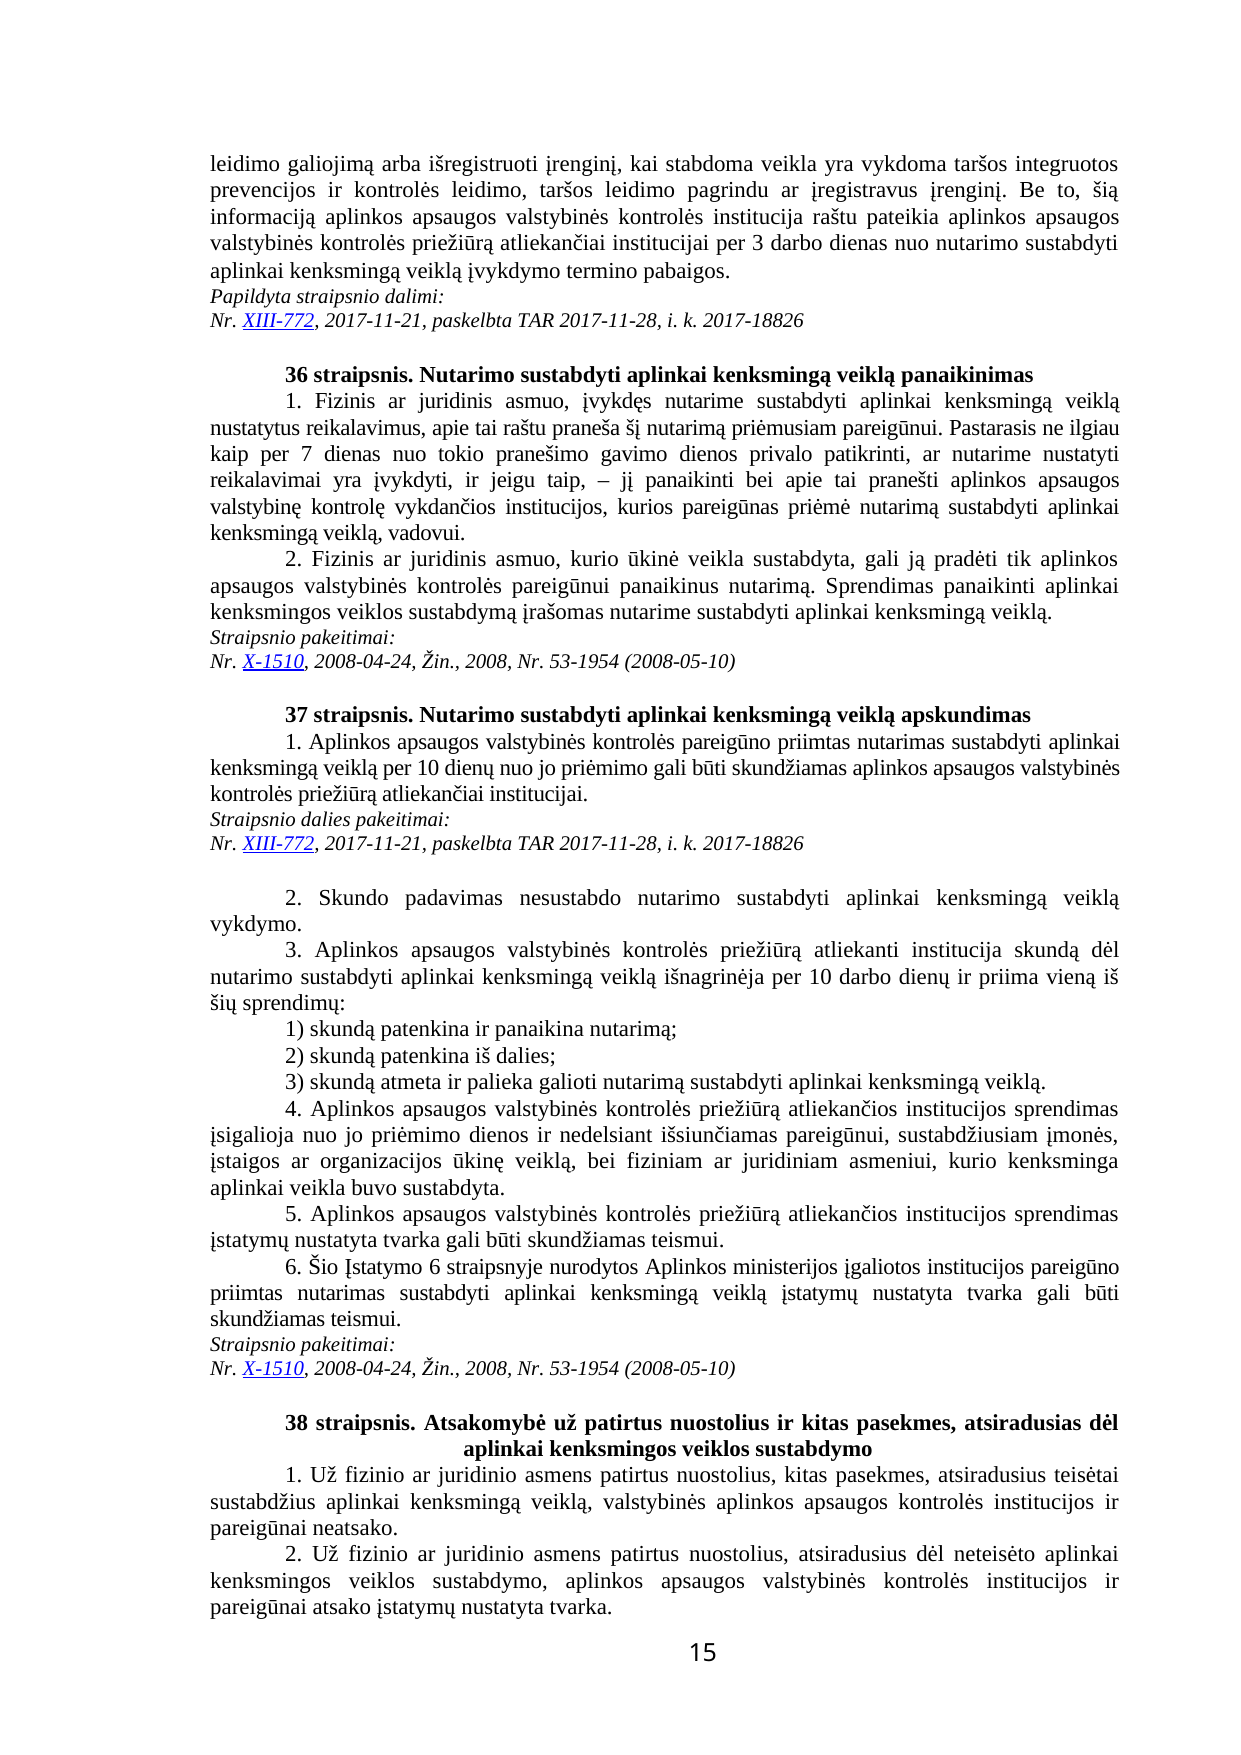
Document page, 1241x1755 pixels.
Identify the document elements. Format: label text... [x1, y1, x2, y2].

text 38 straipsnis. Atsakomybė už patirtus nuostolius ir kitas pasekmes, atsiradusias dėl aplinkai kenksmingos veiklos sustabdymo [285, 1409, 1120, 1461]
text 5. Aplinkos apsaugos valstybinės kontrolės priežiūrą atliekančios institucijos sprendimas įstatymų nustatyta tvarka gali būti skundžiamas teismui. [210, 1200, 1120, 1253]
text 37 straipsnis. Nutarimo sustabdyti aplinkai kenksmingą veiklą apskundimas [210, 701, 1120, 728]
text 2. Fizinis ar juridinis asmuo, kurio ūkinė veikla sustabdyta, gali ją pradėti tik aplinkos apsaugos valstybinės kontrolės pareigūnui panaikinus nutarimą. Sprendimas panaikinti aplinkai kenksmingos veiklos sustabdymą įrašomas nutarime sustabdyti aplinkai kenksmingą veiklą. [210, 546, 1120, 624]
text Straipsnio pakeitimai: [210, 1332, 1120, 1356]
text Straipsnio dalies pakeitimai: [210, 807, 1120, 831]
text Nr. X-1510, 2008-04-24, Žin., 2008, Nr. 53-1954 (2008-05-10) [210, 649, 1120, 673]
text Nr. XIII-772, 2017-11-21, paskelbta TAR 2017-11-28, i. k. 2017-18826 [210, 831, 1120, 855]
text Nr. X-1510, 2008-04-24, Žin., 2008, Nr. 53-1954 (2008-05-10) [210, 1356, 1120, 1380]
text leidimo galiojimą arba išregistruoti įrenginį, kai stabdoma veikla yra vykdoma taršos integruotos prevencijos ir kontrolės leidimo, taršos leidimo pagrindu ar įregistravus įrenginį. Be to, šią informaciją aplinkos apsaugos valstybinės kontrolės institucija raštu pateikia aplinkos apsaugos valstybinės kontrolės priežiūrą atliekančiai institucijai per 3 darbo dienas nuo nutarimo sustabdyti aplinkai kenksmingą veiklą įvykdymo termino pabaigos. [210, 150, 1120, 284]
text 2) skundą patenkina iš dalies; [210, 1042, 1120, 1068]
text Straipsnio pakeitimai: [210, 624, 1120, 649]
text Nr. XIII-772, 2017-11-21, paskelbta TAR 2017-11-28, i. k. 2017-18826 [210, 308, 1120, 332]
text 3) skundą atmeta ir palieka galioti nutarimą sustabdyti aplinkai kenksmingą veiklą. [210, 1068, 1120, 1094]
text 4. Aplinkos apsaugos valstybinės kontrolės priežiūrą atliekančios institucijos sprendimas įsigalioja nuo jo priėmimo dienos ir nedelsiant išsiunčiamas pareigūnui, sustabdžiusiam įmonės, įstaigos ar organizacijos ūkinę veiklą, bei fiziniam ar juridiniam asmeniui, kurio kenksminga aplinkai veikla buvo sustabdyta. [210, 1094, 1120, 1200]
text 1) skundą patenkina ir panaikina nutarimą; [210, 1016, 1120, 1042]
text 3. Aplinkos apsaugos valstybinės kontrolės priežiūrą atliekanti institucija skundą dėl nutarimo sustabdyti aplinkai kenksmingą veiklą išnagrinėja per 10 darbo dienų ir priima vieną iš šių sprendimų: [210, 936, 1120, 1016]
text 1. Už fizinio ar juridinio asmens patirtus nuostolius, kitas pasekmes, atsiradusius teisėtai sustabdžius aplinkai kenksmingą veiklą, valstybinės aplinkos apsaugos kontrolės institucijos ir pareigūnai neatsako. [210, 1461, 1120, 1540]
text 2. Skundo padavimas nesustabdo nutarimo sustabdyti aplinkai kenksmingą veiklą vykdymo. [210, 884, 1120, 936]
text 1. Fizinis ar juridinis asmuo, įvykdęs nutarime sustabdyti aplinkai kenksmingą veiklą nustatytus reikalavimus, apie tai raštu praneša šį nutarimą priėmusiam pareigūnui. Pastarasis ne ilgiau kaip per 7 dienas nuo tokio pranešimo gavimo dienos privalo patikrinti, ar nutarime nustatyti reikalavimai yra įvykdyti, ir jeigu taip, – jį panaikinti bei apie tai pranešti aplinkos apsaugos valstybinę kontrolę vykdančios institucijos, kurios pareigūnas priėmė nutarimą sustabdyti aplinkai kenksmingą veiklą, vadovui. [210, 387, 1120, 546]
text 6. Šio Įstatymo 6 straipsnyje nurodytos Aplinkos ministerijos įgaliotos institucijos pareigūno priimtas nutarimas sustabdyti aplinkai kenksmingą veiklą įstatymų nustatyta tvarka gali būti skundžiamas teismui. [210, 1253, 1120, 1332]
text Papildyta straipsnio dalimi: [210, 284, 1120, 308]
text 1. Aplinkos apsaugos valstybinės kontrolės pareigūno priimtas nutarimas sustabdyti aplinkai kenksmingą veiklą per 10 dienų nuo jo priėmimo gali būti skundžiamas aplinkos apsaugos valstybinės kontrolės priežiūrą atliekančiai institucijai. [210, 728, 1120, 807]
text 36 straipsnis. Nutarimo sustabdyti aplinkai kenksmingą veiklą panaikinimas [210, 361, 1120, 387]
text 2. Už fizinio ar juridinio asmens patirtus nuostolius, atsiradusius dėl neteisėto aplinkai kenksmingos veiklos sustabdymo, aplinkos apsaugos valstybinės kontrolės institucijos ir pareigūnai atsako įstatymų nustatyta tvarka. [210, 1540, 1120, 1619]
